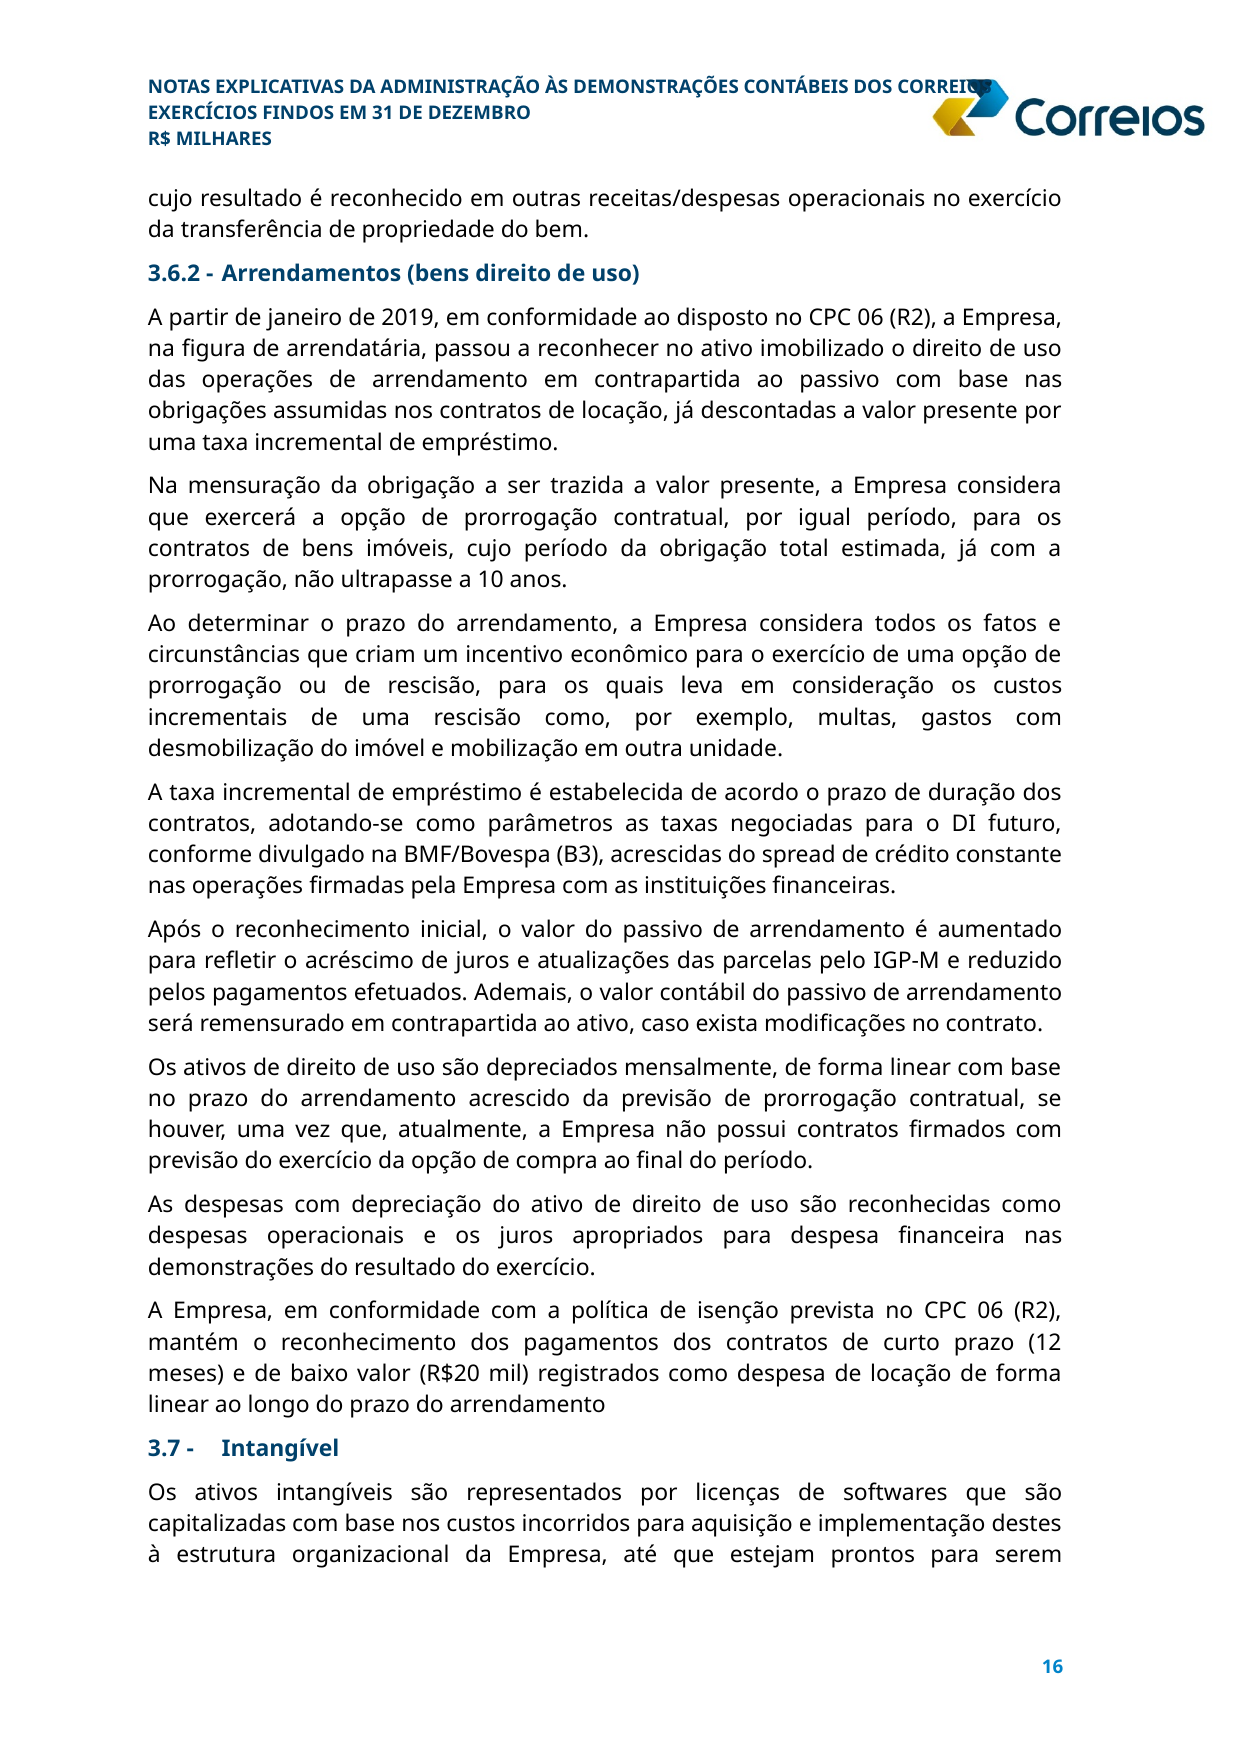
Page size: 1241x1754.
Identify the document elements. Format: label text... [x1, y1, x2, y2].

list Intangível [148, 1432, 1063, 1463]
text cujo resultado é reconhecido em outras receitas/despesas operacionais no exercício da transferência de propriedade do bem. [148, 182, 1063, 244]
text Após o reconhecimento inicial, o valor do passivo de arrendamento é aumentado para refletir o acréscimo de juros e atualizações das parcelas pelo IGP-M e reduzido pelos pagamentos efetuados. Ademais, o valor contábil do passivo de arrendamento será remensurado em contrapartida ao ativo, caso exista modificações no contrato. [148, 913, 1063, 1038]
text Na mensuração da obrigação a ser trazida a valor presente, a Empresa considera que exercerá a opção de prorrogação contratual, por igual período, para os contratos de bens imóveis, cujo período da obrigação total estimada, já com a prorrogação, não ultrapasse a 10 anos. [148, 469, 1063, 594]
text Os ativos de direito de uso são depreciados mensalmente, de forma linear com base no prazo do arrendamento acrescido da previsão de prorrogação contratual, se houver, uma vez que, atualmente, a Empresa não possui contratos firmados com previsão do exercício da opção de compra ao final do período. [148, 1050, 1063, 1175]
text Os ativos intangíveis são representados por licenças de softwares que são capitalizadas com base nos custos incorridos para aquisição e implementação destes à estrutura organizacional da Empresa, até que estejam prontos para serem [148, 1475, 1063, 1569]
text A partir de janeiro de 2019, em conformidade ao disposto no CPC 06 (R2), a Empresa, na figura de arrendatária, passou a reconhecer no ativo imobilizado o direito de uso das operações de arrendamento em contrapartida ao passivo com base nas obrigações assumidas nos contratos de locação, já descontadas a valor presente por uma taxa incremental de empréstimo. [148, 300, 1063, 457]
text Ao determinar o prazo do arrendamento, a Empresa considera todos os fatos e circunstâncias que criam um incentivo econômico para o exercício de uma opção de prorrogação ou de rescisão, para os quais leva em consideração os custos incrementais de uma rescisão como, por exemplo, multas, gastos com desmobilização do imóvel e mobilização em outra unidade. [148, 607, 1063, 763]
text A Empresa, em conformidade com a política de isenção prevista no CPC 06 (R2), mantém o reconhecimento dos pagamentos dos contratos de curto prazo (12 meses) e de baixo valor (R$20 mil) registrados como despesa de locação de forma linear ao longo do prazo do arrendamento [148, 1294, 1063, 1419]
text A taxa incremental de empréstimo é estabelecida de acordo o prazo de duração dos contratos, adotando-se como parâmetros as taxas negociadas para o DI futuro, conforme divulgado na BMF/Bovespa (B3), acrescidas do spread de crédito constante nas operações firmadas pela Empresa com as instituições financeiras. [148, 775, 1063, 900]
list Arrendamentos (bens direito de uso) [148, 257, 1063, 288]
text As despesas com depreciação do ativo de direito de uso são reconhecidas como despesas operacionais e os juros apropriados para despesa financeira nas demonstrações do resultado do exercício. [148, 1188, 1063, 1282]
